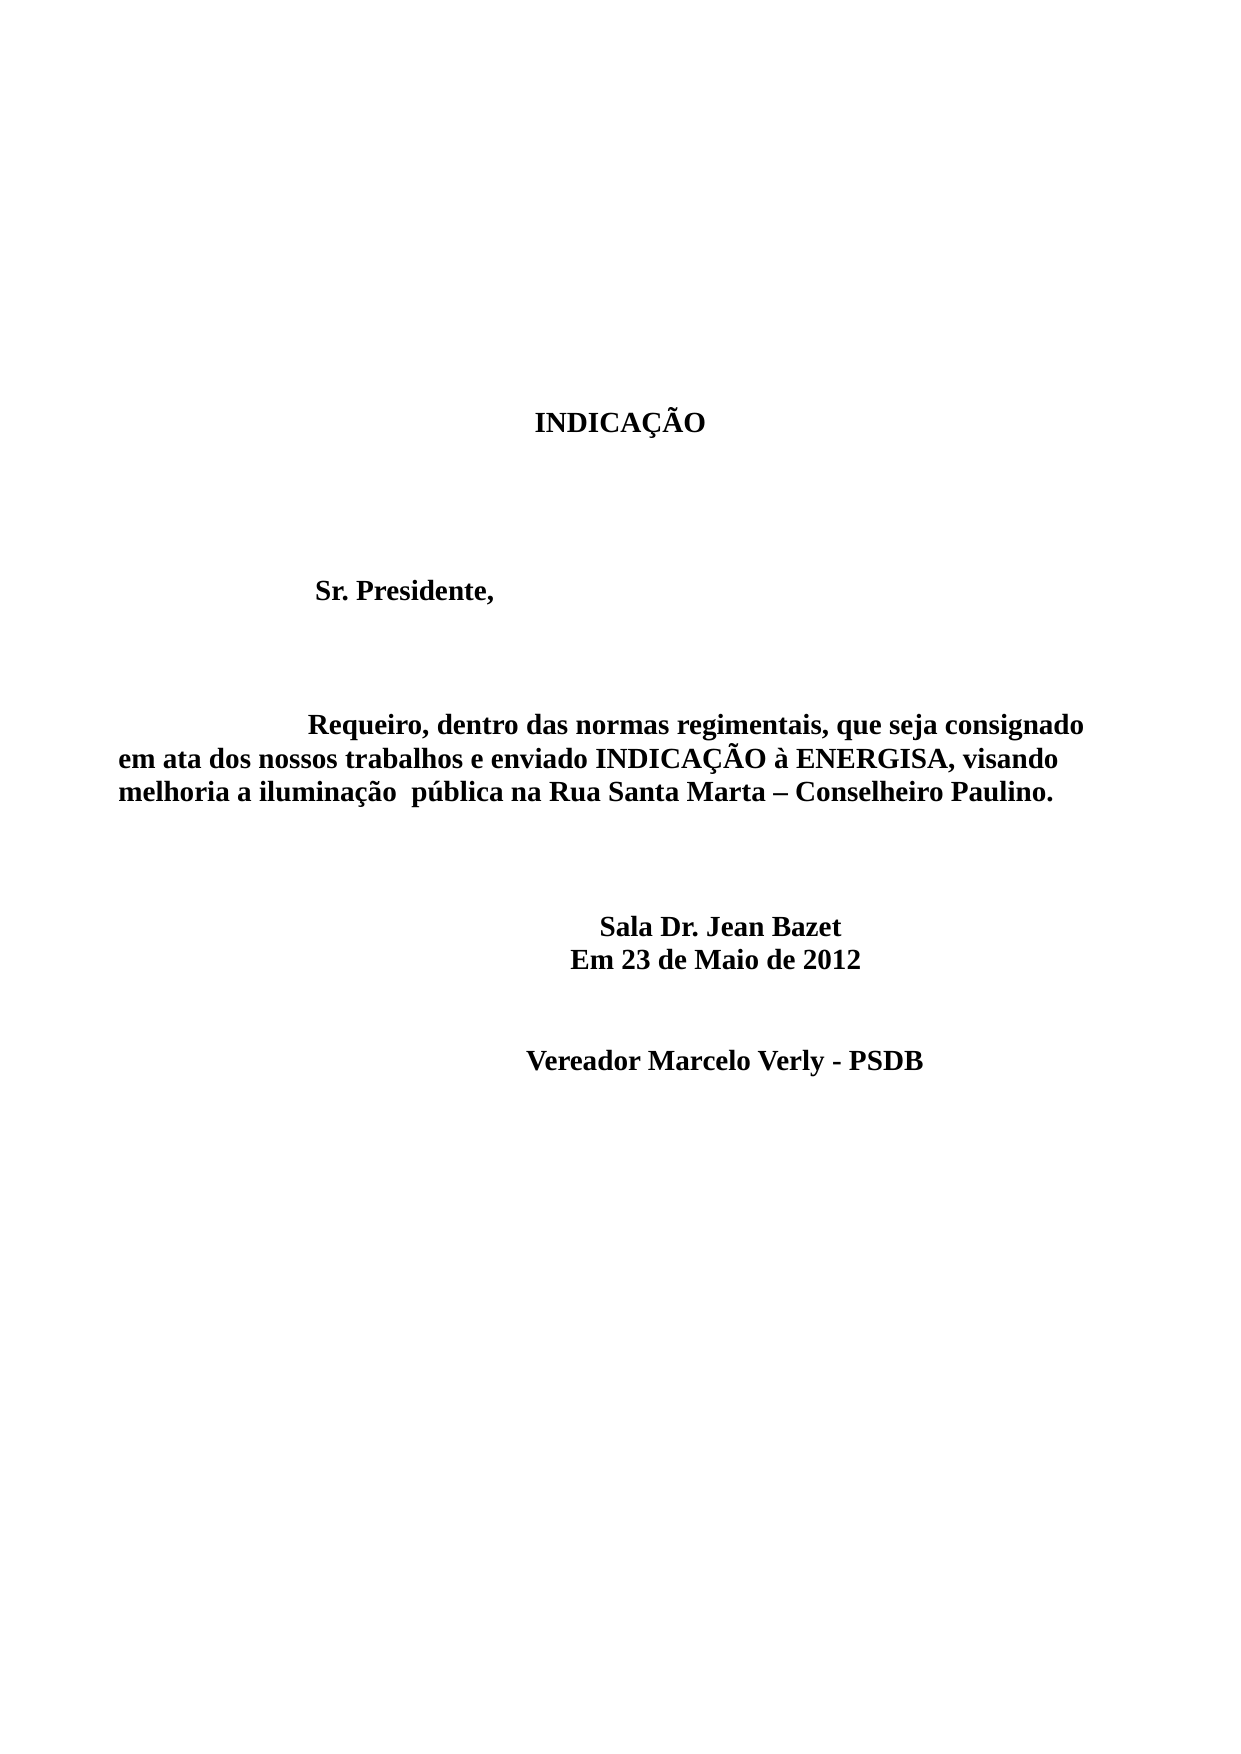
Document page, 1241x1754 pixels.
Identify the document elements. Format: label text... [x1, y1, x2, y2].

text Em 23 de Maio de 2012 [118, 942, 1122, 976]
text INDICAÇÃO [118, 406, 1122, 439]
text Vereador Marcelo Verly - PSDB [118, 1043, 1122, 1076]
text Sr. Presidente, [118, 573, 1122, 607]
text Requeiro, dentro das normas regimentais, que seja consignado em ata dos nossos trabalhos e enviado INDICAÇÃO à ENERGISA, visando melhoria a iluminação pública na Rua Santa Marta – Conselheiro Paulino. [118, 707, 1122, 808]
text Sala Dr. Jean Bazet [118, 909, 1122, 942]
